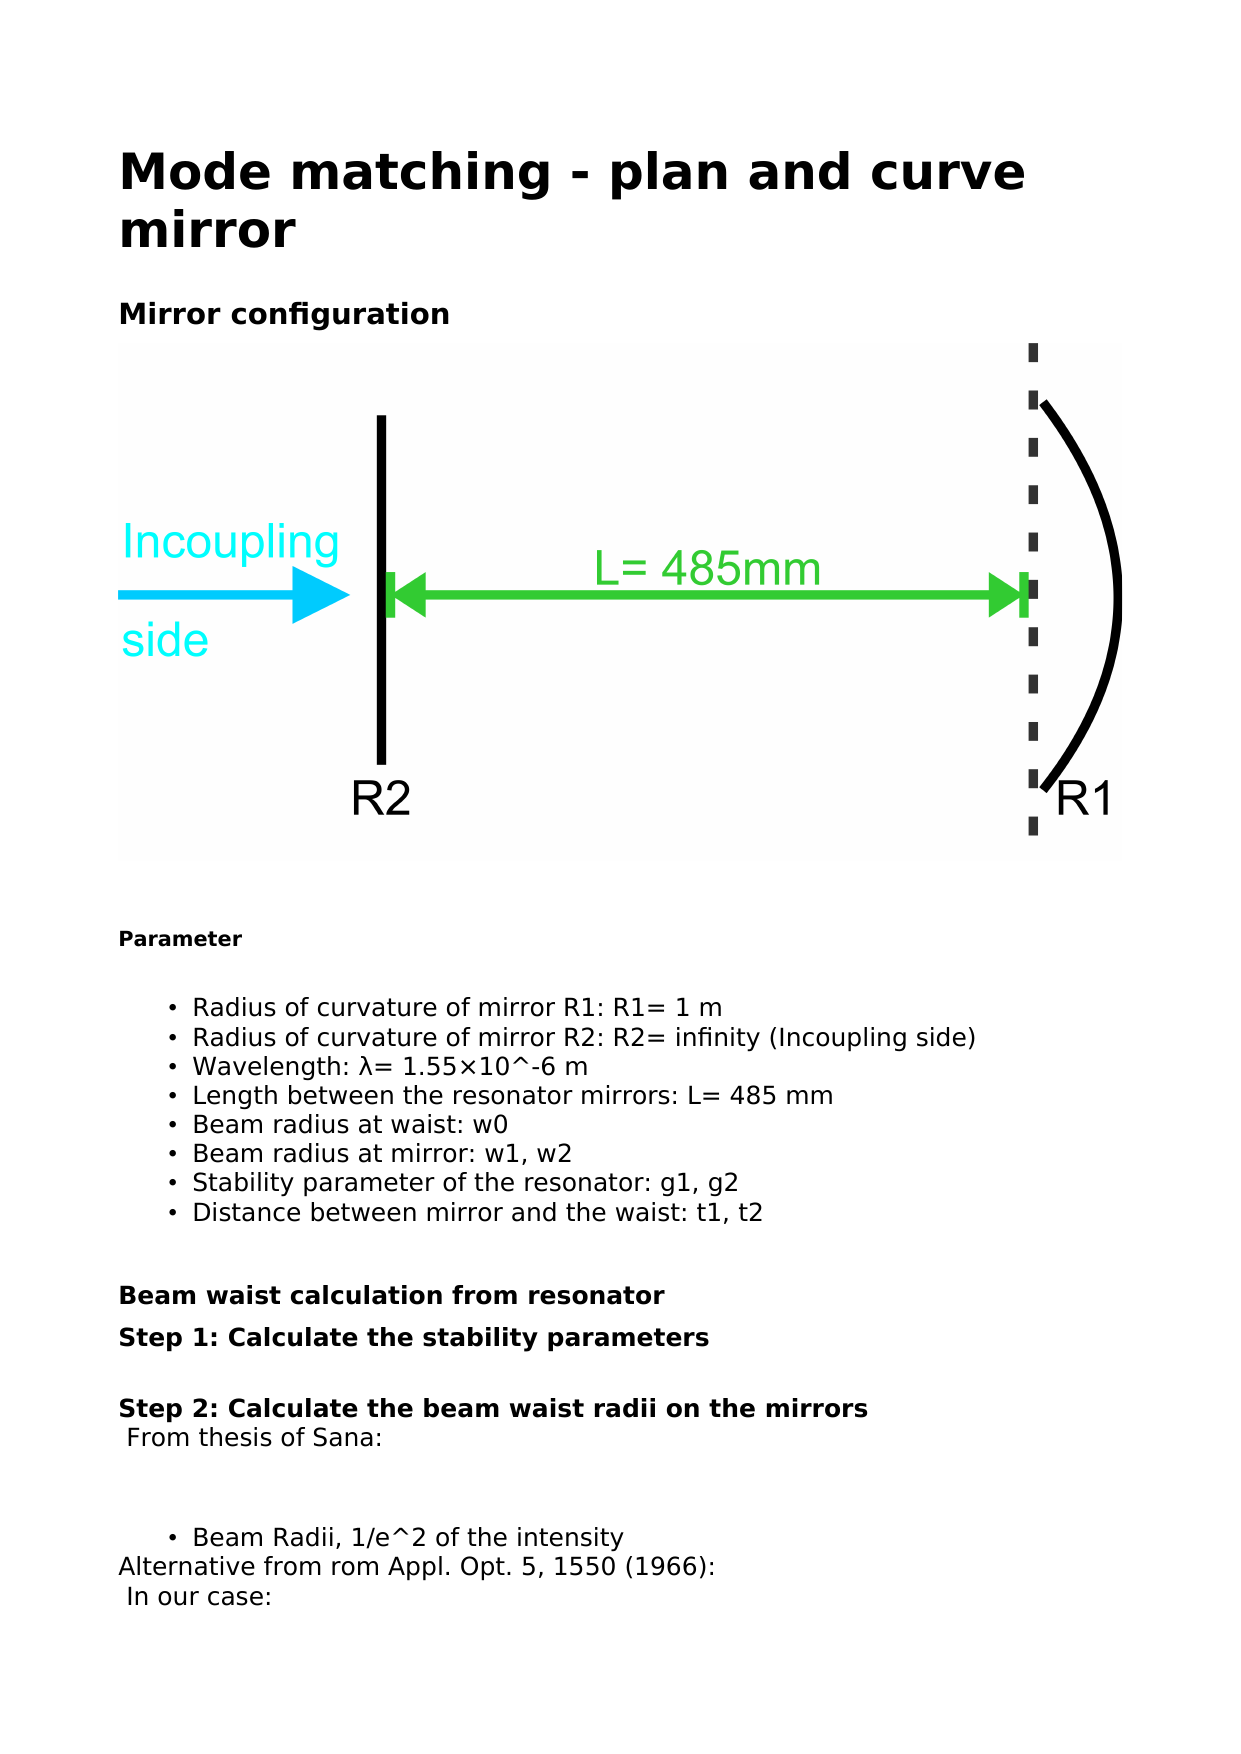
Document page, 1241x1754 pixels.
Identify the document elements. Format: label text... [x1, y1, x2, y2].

list Distance between mirror and the waist: t1, t2 [177, 1198, 1122, 1227]
list Wavelength: λ= 1.55×10^-6 m [177, 1052, 1122, 1081]
list Stability parameter of the resonator: g1, g2 [177, 1168, 1122, 1198]
text Step 1: Calculate the stability parameters [118, 1323, 1122, 1381]
list Beam Radii, 1/e^2 of the intensity [177, 1523, 1122, 1552]
list Radius of curvature of mirror R1: R1= 1 m [177, 993, 1122, 1023]
text Alternative from rom Appl. Opt. 5, 1550 (1966): In our case: [118, 1552, 1122, 1611]
text Step 2: Calculate the beam waist radii on the mirrors From thesis of Sana: [118, 1394, 1122, 1481]
list Length between the resonator mirrors: L= 485 mm [177, 1081, 1122, 1110]
subtitle Parameter [118, 927, 1122, 952]
subtitle Beam waist calculation from resonator [118, 1281, 1122, 1311]
subtitle Mirror configuration [118, 297, 1122, 331]
list Beam radius at mirror: w1, w2 [177, 1139, 1122, 1168]
list Beam radius at waist: w0 [177, 1110, 1122, 1139]
subtitle Mode matching - plan and curve mirror [118, 143, 1122, 259]
picture [118, 343, 1123, 861]
list Radius of curvature of mirror R2: R2= infinity (Incoupling side) [177, 1023, 1122, 1052]
